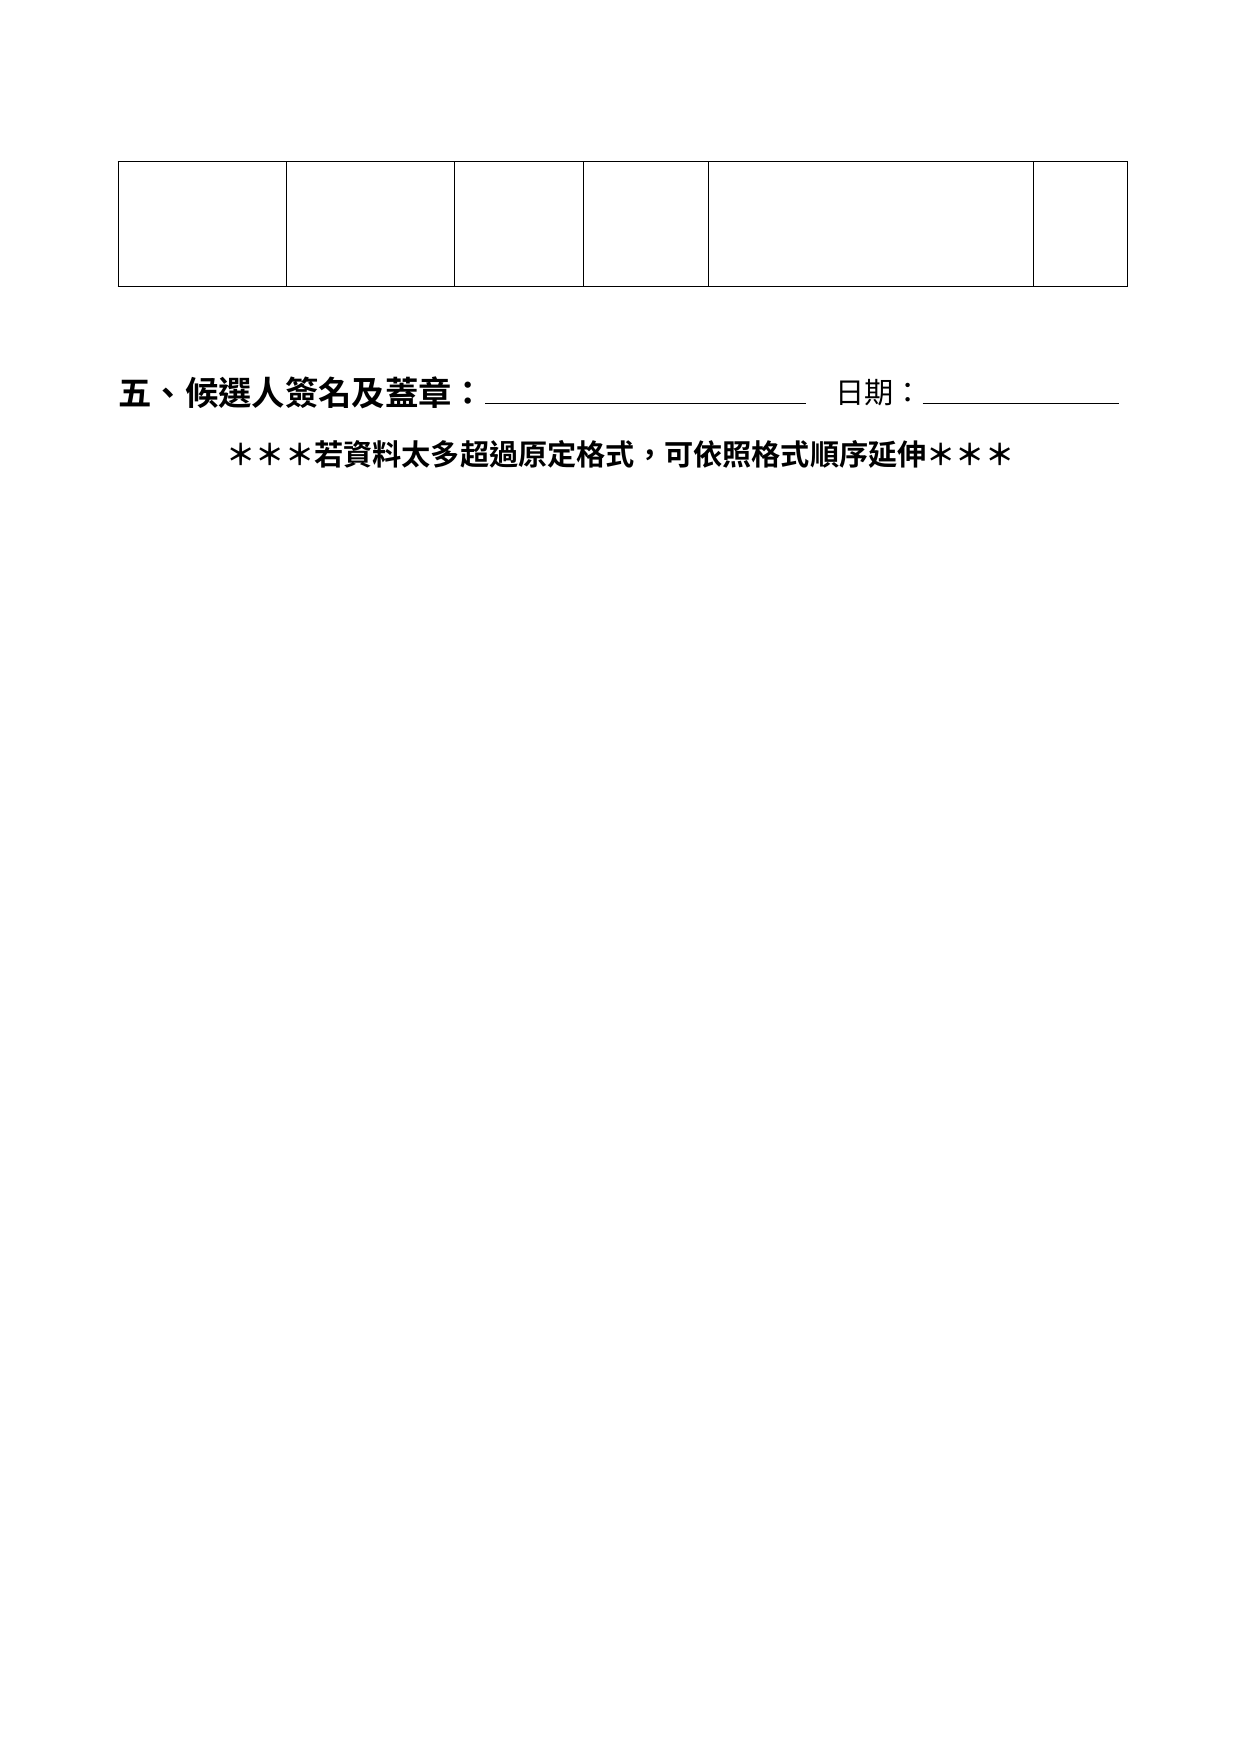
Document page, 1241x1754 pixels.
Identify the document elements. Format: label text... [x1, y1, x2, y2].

table_cell [119, 162, 286, 286]
table_cell [1034, 162, 1127, 286]
table_cell [709, 162, 1033, 286]
text ＊＊＊若資料太多超過原定格式，可依照格式順序延伸＊＊＊ [118, 411, 1122, 474]
table_cell [584, 162, 708, 286]
table_cell [455, 162, 583, 286]
text 五、候選人簽名及蓋章： 日期： [118, 349, 1122, 411]
table_cell [287, 162, 454, 286]
